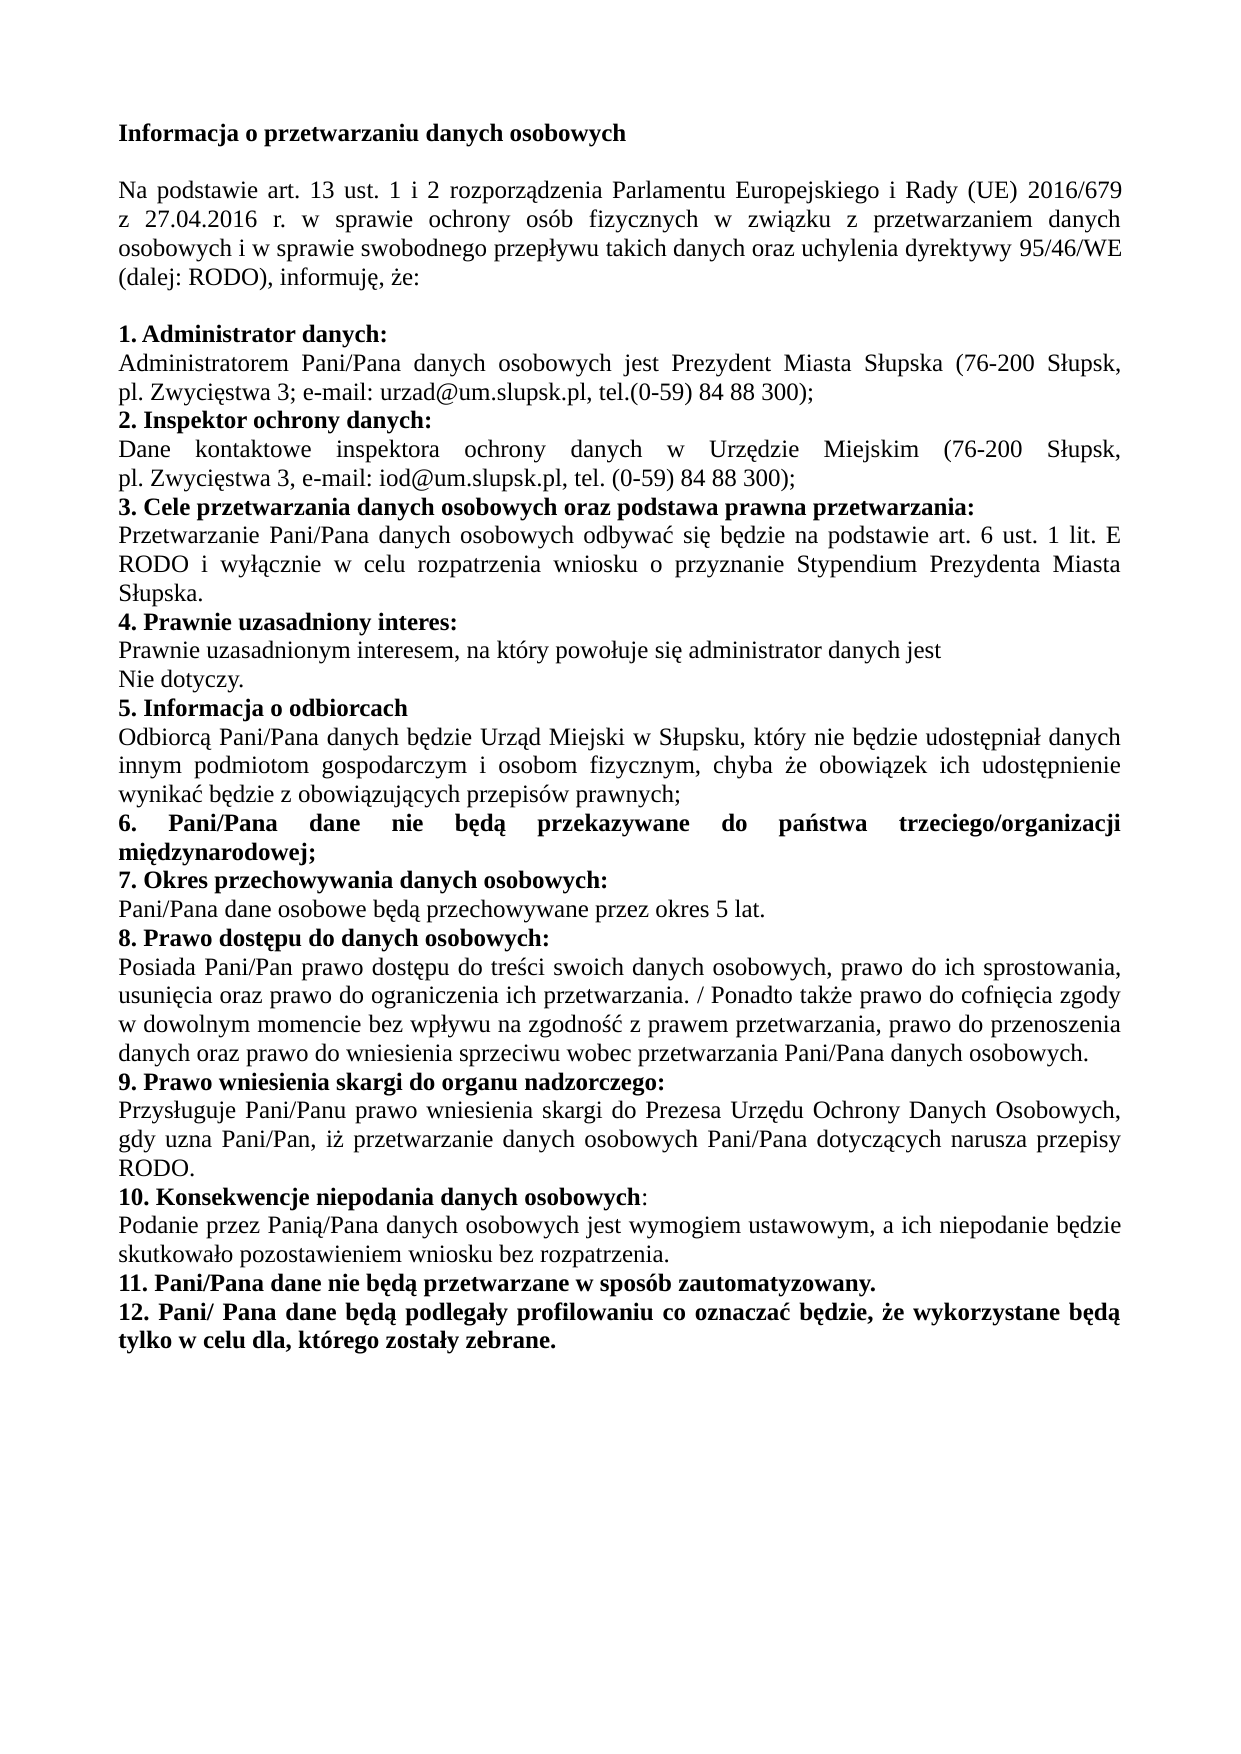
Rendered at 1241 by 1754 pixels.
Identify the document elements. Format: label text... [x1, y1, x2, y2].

text Pani/Pana dane osobowe będą przechowywane przez okres 5 lat. [118, 894, 1122, 923]
text 4. Prawnie uzasadniony interes: [118, 607, 1122, 636]
text 11. Pani/Pana dane nie będą przetwarzane w sposób zautomatyzowany. [118, 1268, 1122, 1297]
text 8. Prawo dostępu do danych osobowych: [118, 923, 1122, 952]
text 12. Pani/ Pana dane będą podlegały profilowaniu co oznaczać będzie, że wykorzystane będą tylko w celu dla, którego zostały zebrane. [118, 1297, 1122, 1354]
text 10. Konsekwencje niepodania danych osobowych: [118, 1182, 1122, 1211]
text Informacja o przetwarzaniu danych osobowych [118, 118, 1122, 147]
text Dane kontaktowe inspektora ochrony danych w Urzędzie Miejskim (76-200 Słupsk, pl. Zwycięstwa 3, e-mail: iod@um.slupsk.pl, tel. (0-59) 84 88 300); [118, 434, 1122, 492]
text 6. Pani/Pana dane nie będą przekazywane do państwa trzeciego/organizacji międzynarodowej; [118, 808, 1122, 866]
text Posiada Pani/Pan prawo dostępu do treści swoich danych osobowych, prawo do ich sprostowania, usunięcia oraz prawo do ograniczenia ich przetwarzania. / Ponadto także prawo do cofnięcia zgody w dowolnym momencie bez wpływu na zgodność z prawem przetwarzania, prawo do przenoszenia danych oraz prawo do wniesienia sprzeciwu wobec przetwarzania Pani/Pana danych osobowych. [118, 952, 1122, 1067]
text Przysługuje Pani/Panu prawo wniesienia skargi do Prezesa Urzędu Ochrony Danych Osobowych, gdy uzna Pani/Pan, iż przetwarzanie danych osobowych Pani/Pana dotyczących narusza przepisy RODO. [118, 1096, 1122, 1182]
text 7. Okres przechowywania danych osobowych: [118, 866, 1122, 894]
text 1. Administrator danych: [118, 319, 1122, 348]
text Administratorem Pani/Pana danych osobowych jest Prezydent Miasta Słupska (76-200 Słupsk, pl. Zwycięstwa 3; e-mail: urzad@um.slupsk.pl, tel.(0-59) 84 88 300); [118, 348, 1122, 406]
text Prawnie uzasadnionym interesem, na który powołuje się administrator danych jest [118, 636, 1122, 664]
text 9. Prawo wniesienia skargi do organu nadzorczego: [118, 1067, 1122, 1096]
text Na podstawie art. 13 ust. 1 i 2 rozporządzenia Parlamentu Europejskiego i Rady (UE) 2016/679 z 27.04.2016 r. w sprawie ochrony osób fizycznych w związku z przetwarzaniem danych osobowych i w sprawie swobodnego przepływu takich danych oraz uchylenia dyrektywy 95/46/WE (dalej: RODO), informuję, że: [118, 176, 1122, 291]
text 5. Informacja o odbiorcach [118, 693, 1122, 722]
text Podanie przez Panią/Pana danych osobowych jest wymogiem ustawowym, a ich niepodanie będzie skutkowało pozostawieniem wniosku bez rozpatrzenia. [118, 1211, 1122, 1268]
text 3. Cele przetwarzania danych osobowych oraz podstawa prawna przetwarzania: [118, 492, 1122, 521]
text Odbiorcą Pani/Pana danych będzie Urząd Miejski w Słupsku, który nie będzie udostępniał danych innym podmiotom gospodarczym i osobom fizycznym, chyba że obowiązek ich udostępnienie wynikać będzie z obowiązujących przepisów prawnych; [118, 722, 1122, 808]
text Nie dotyczy. [118, 664, 1122, 693]
text 2. Inspektor ochrony danych: [118, 406, 1122, 434]
text Przetwarzanie Pani/Pana danych osobowych odbywać się będzie na podstawie art. 6 ust. 1 lit. E RODO i wyłącznie w celu rozpatrzenia wniosku o przyznanie Stypendium Prezydenta Miasta Słupska. [118, 521, 1122, 607]
